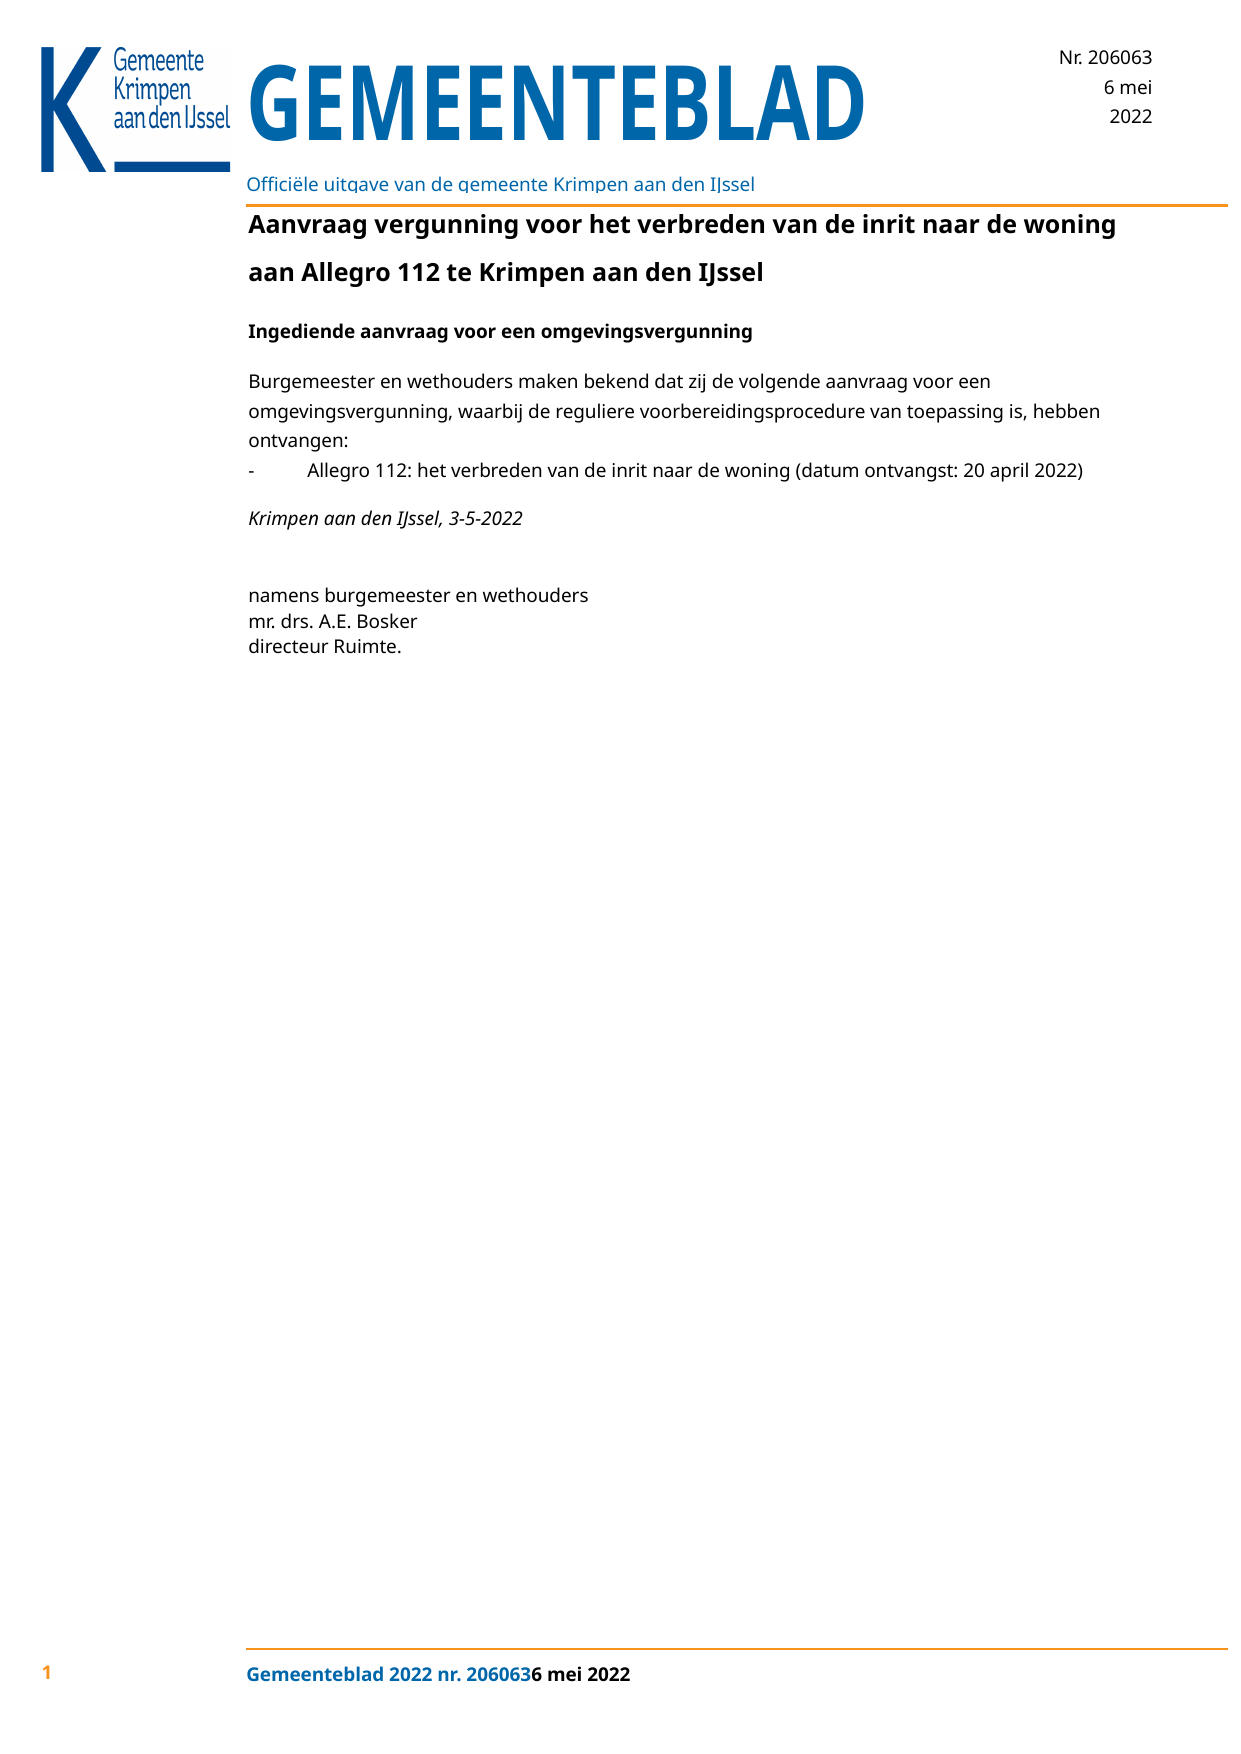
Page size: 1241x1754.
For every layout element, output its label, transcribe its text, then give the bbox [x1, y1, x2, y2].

text directeur Ruimte. [248, 633, 1152, 659]
text Ingediende aanvraag voor een omgevingsvergunning [248, 318, 1152, 344]
text Krimpen aan den IJssel, 3-5-2022 [248, 505, 1152, 531]
text Burgemeester en wethouders maken bekend dat zij de volgende aanvraag voor een omgevingsvergunning, waarbij de reguliere voorbereidingsprocedure van toepassing is, hebben ontvangen: [248, 368, 1152, 453]
picture [41, 47, 231, 172]
text Aanvraag vergunning voor het verbreden van de inrit naar de woning aan Allegro 112 te Krimpen aan den IJssel [248, 207, 1152, 288]
list Allegro 112: het verbreden van de inrit naar de woning (datum ontvangst: 20 april 2022) [248, 457, 1152, 483]
text mr. drs. A.E. Bosker [248, 608, 1152, 633]
text namens burgemeester en wethouders [248, 582, 1152, 608]
